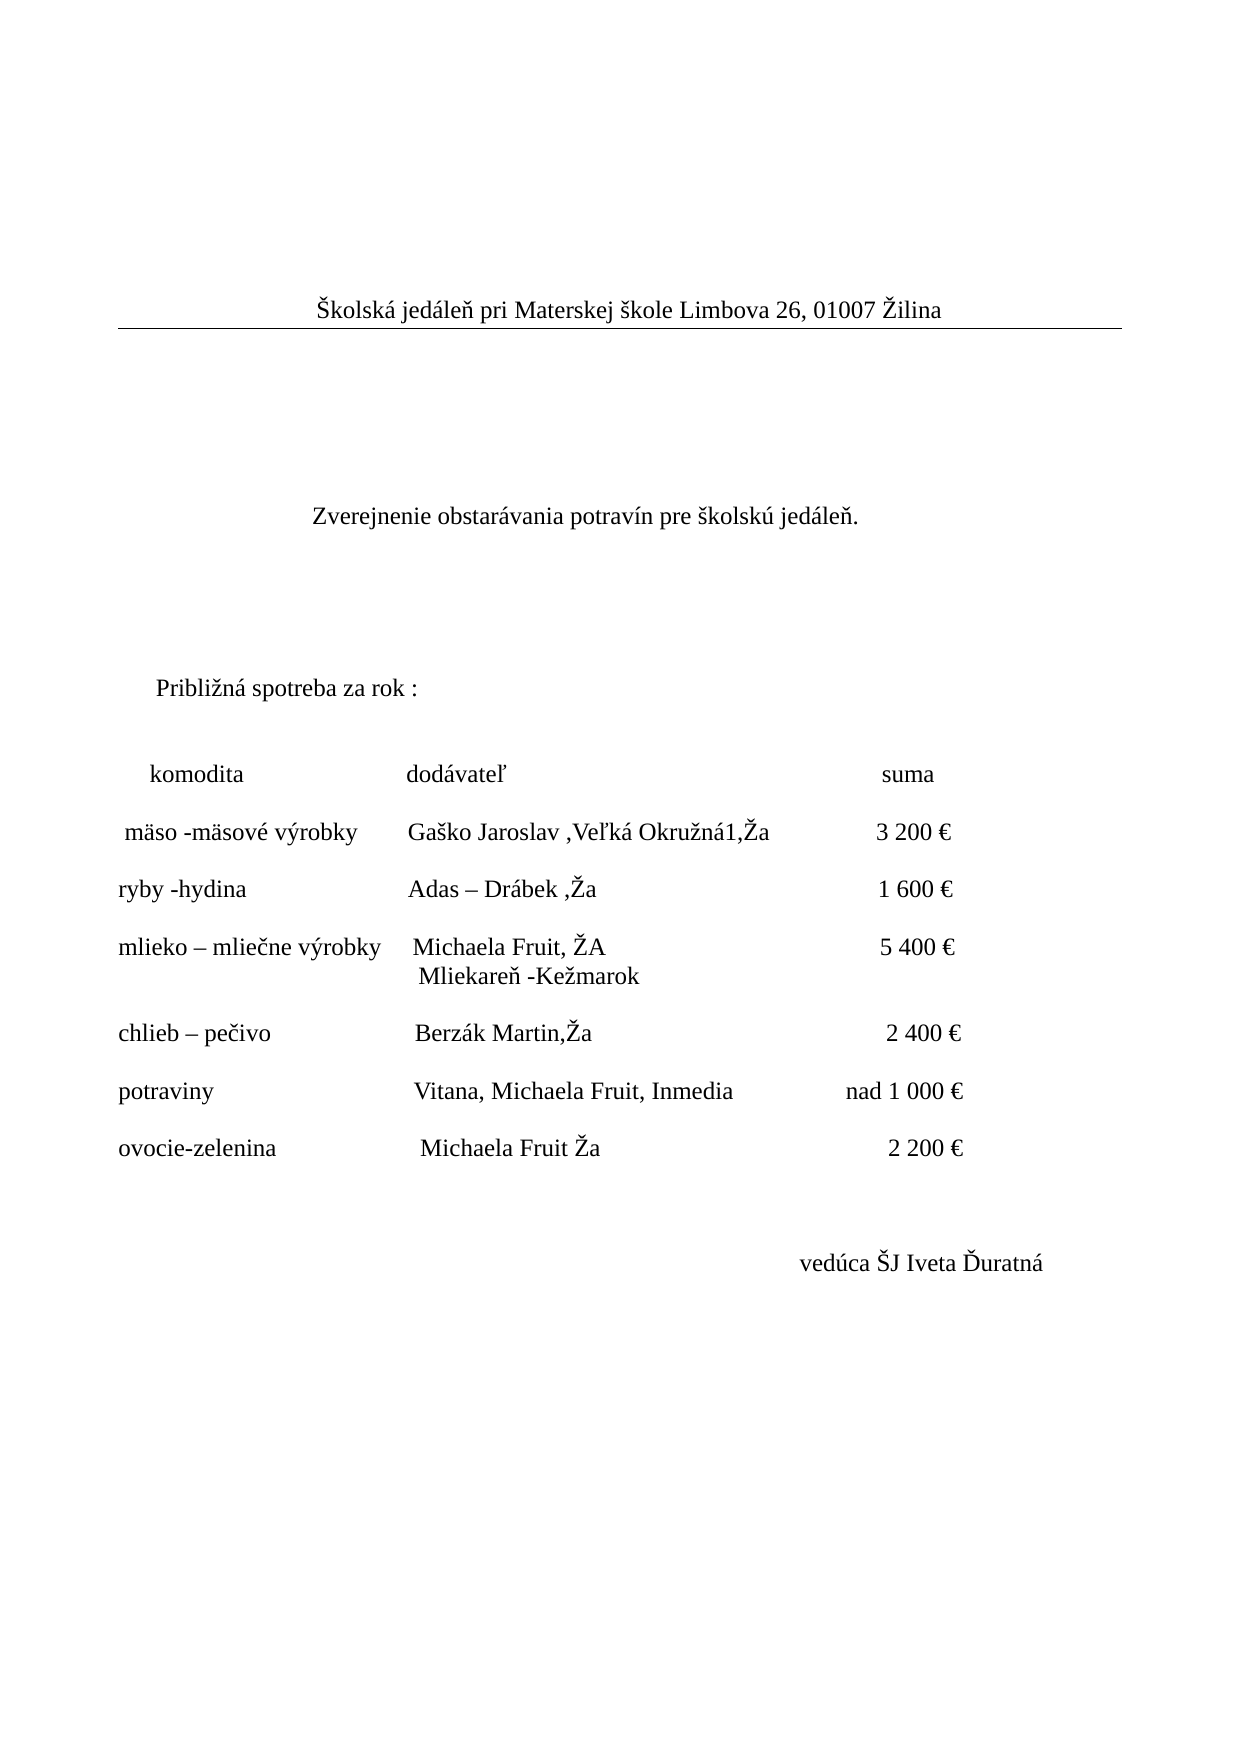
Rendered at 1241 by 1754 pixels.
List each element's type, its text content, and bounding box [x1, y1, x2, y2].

text chlieb – pečivo Berzák Martin,Ža 2 400 € [118, 1018, 1122, 1047]
text Približná spotreba za rok : [118, 673, 1122, 702]
text Školská jedáleň pri Materskej škole Limbova 26, 01007 Žilina [118, 291, 1122, 328]
text potraviny Vitana, Michaela Fruit, Inmedia nad 1 000 € [118, 1076, 1122, 1104]
text ovocie-zelenina Michaela Fruit Ža 2 200 € [118, 1133, 1122, 1162]
text Zverejnenie obstarávania potravín pre školskú jedáleň. [118, 501, 1122, 529]
text Mliekareň -Kežmarok [118, 961, 1122, 989]
text vedúca ŠJ Iveta Ďuratná [118, 1248, 1122, 1277]
text mäso -mäsové výrobky Gaško Jaroslav ,Veľká Okružná1,Ža 3 200 € [118, 817, 1122, 846]
text ryby -hydina Adas – Drábek ,Ža 1 600 € [118, 874, 1122, 903]
text komodita dodávateľ suma [118, 759, 1122, 788]
text mlieko – mliečne výrobky Michaela Fruit, ŽA 5 400 € [118, 932, 1122, 961]
